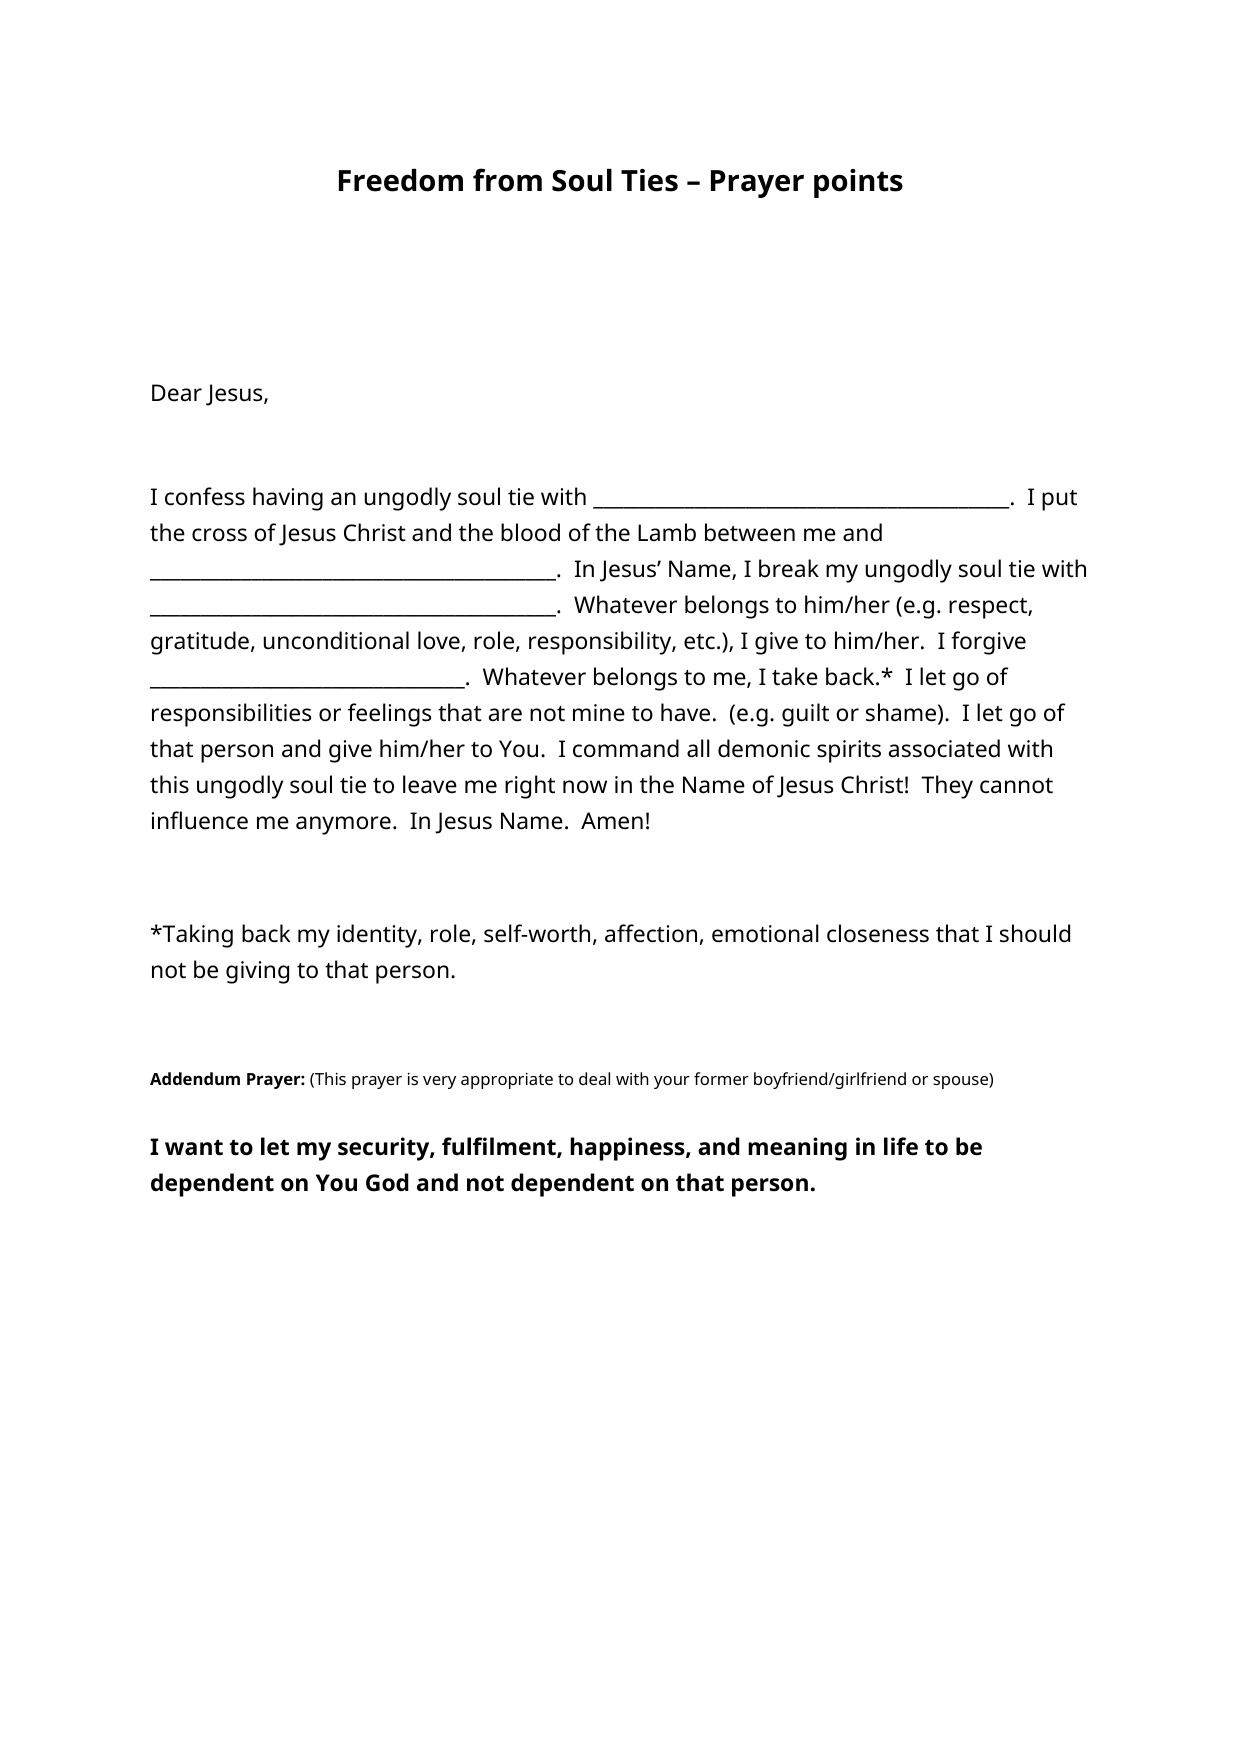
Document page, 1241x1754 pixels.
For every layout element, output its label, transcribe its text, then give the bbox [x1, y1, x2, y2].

text I confess having an ungodly soul tie with _________________________________________. I put the cross of Jesus Christ and the blood of the Lamb between me and ________________________________________. In Jesus’ Name, I break my ungodly soul tie with ________________________________________. Whatever belongs to him/her (e.g. respect, gratitude, unconditional love, role, responsibility, etc.), I give to him/her. I forgive _______________________________. Whatever belongs to me, I take back.* I let go of responsibilities or feelings that are not mine to have. (e.g. guilt or shame). I let go of that person and give him/her to You. I command all demonic spirits associated with this ungodly soul tie to leave me right now in the Name of Jesus Christ! They cannot influence me anymore. In Jesus Name. Amen! [150, 481, 1090, 836]
text *Taking back my identity, role, self-worth, affection, emotional closeness that I should not be giving to that person. [150, 918, 1090, 986]
text Addendum Prayer: (This prayer is very appropriate to deal with your former boyfriend/girlfriend or spouse) I want to let my security, fulfilment, happiness, and meaning in life to be dependent on You God and not dependent on that person. [150, 1068, 1090, 1198]
text Dear Jesus, [150, 377, 1090, 408]
text Freedom from Soul Ties – Prayer points [150, 160, 1090, 200]
